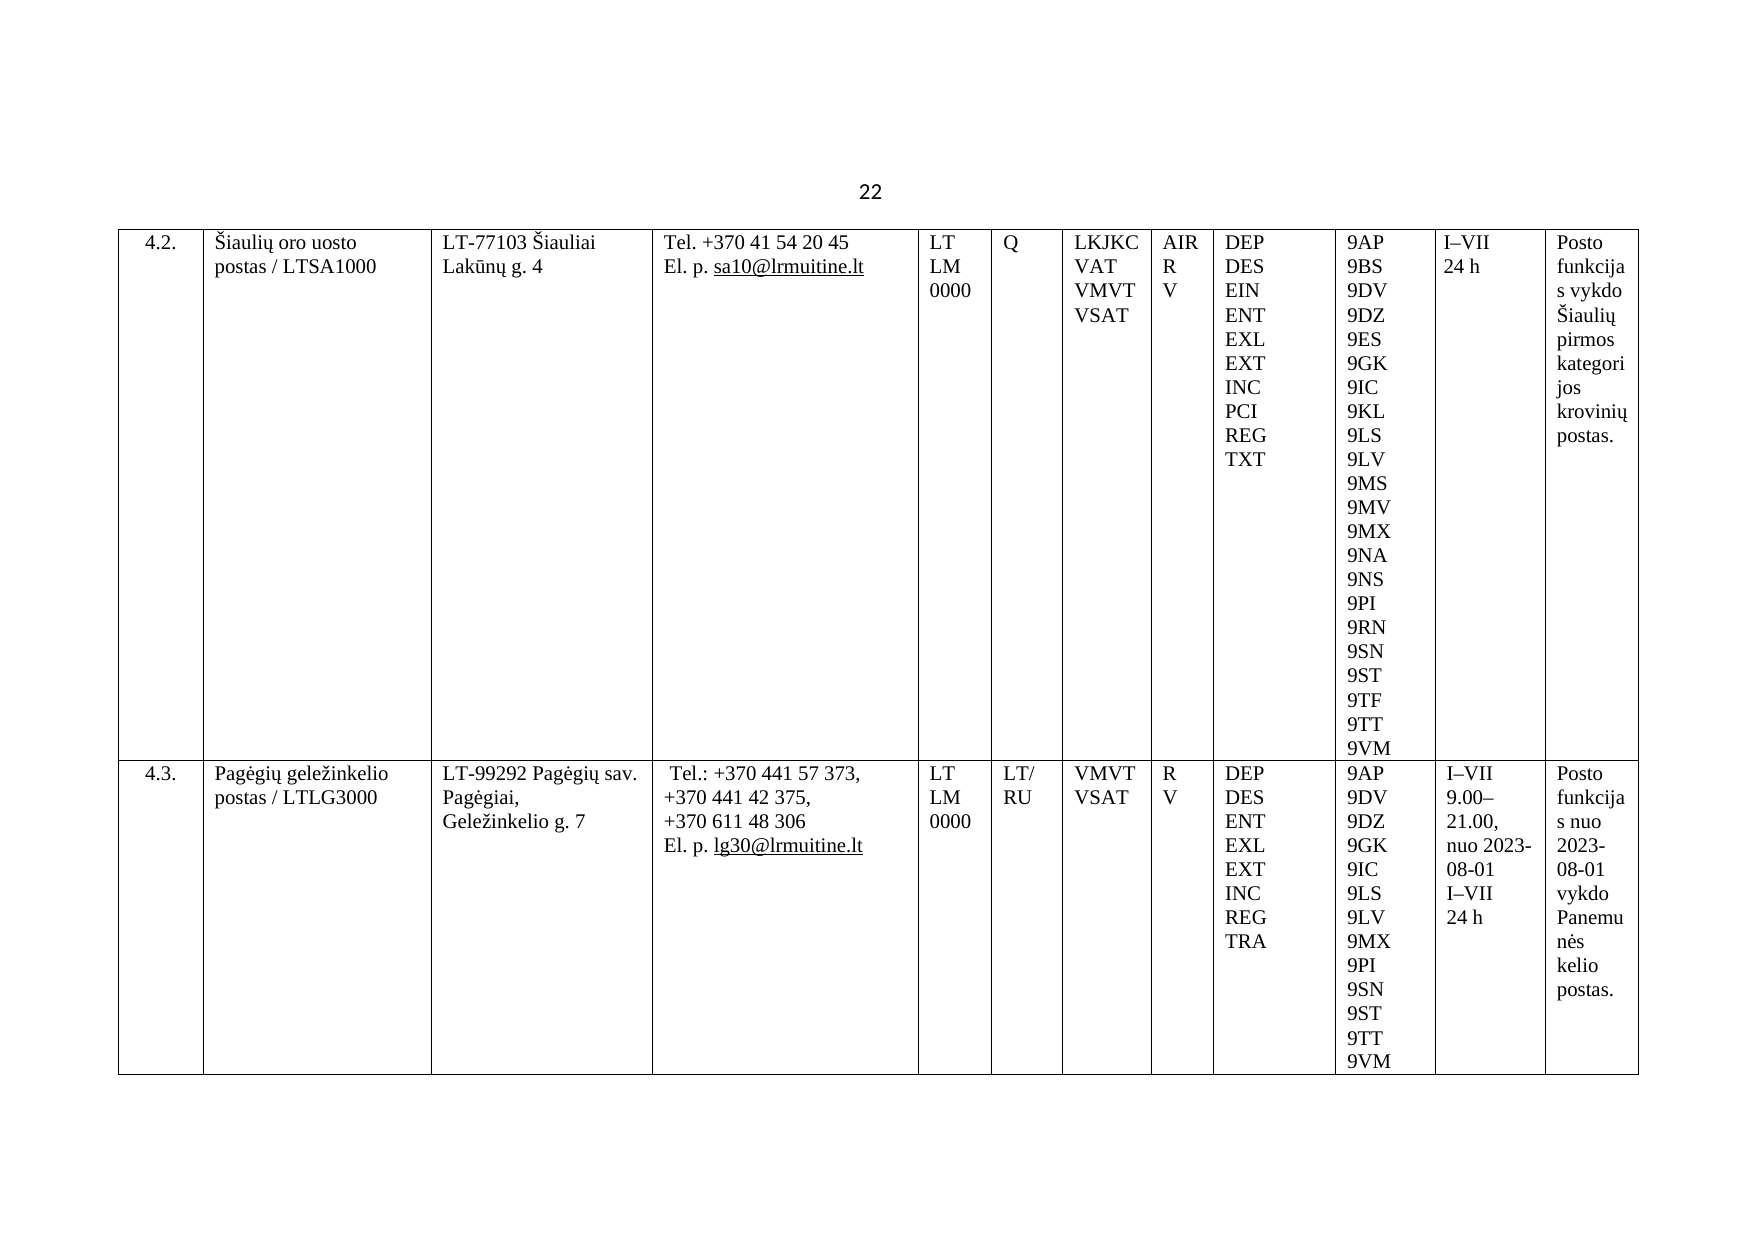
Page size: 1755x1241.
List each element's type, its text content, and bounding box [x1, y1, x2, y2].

table_cell LT LM 0000 [919, 761, 991, 1073]
table_cell DEP DES EIN ENT EXL EXT INC PCI REG TXT [1214, 230, 1335, 760]
table_cell 9AP 9DV 9DZ 9GK 9IC 9LS 9LV 9MX 9PI 9SN 9ST 9TT 9VM [1336, 761, 1435, 1073]
table_cell Tel.: +370 441 57 373, +370 441 42 375, +370 611 48 306 El. p. lg30@lrmuitine.lt [653, 761, 918, 1073]
table_cell Šiaulių oro uosto postas / LTSA1000 [204, 230, 431, 760]
table_cell 4.3. [119, 761, 203, 1073]
table_cell LT LM 0000 [919, 230, 991, 760]
table_cell I–VII 9.00–21.00, nuo 2023-08-01 I–VII 24 h [1436, 761, 1545, 1073]
table_cell LT/RU [992, 761, 1062, 1073]
table_cell Q [992, 230, 1062, 760]
table_cell Posto funkcijas vykdo Šiaulių pirmos kategorijos krovinių postas. [1546, 230, 1638, 760]
table_cell I–VII 24 h [1436, 230, 1545, 760]
table_cell VMVT VSAT [1063, 761, 1151, 1073]
table_cell R V [1152, 761, 1213, 1073]
table_cell AIR R V [1152, 230, 1213, 760]
table_cell Pagėgių geležinkelio postas / LTLG3000 [204, 761, 431, 1073]
table_cell LT-77103 Šiauliai Lakūnų g. 4 [432, 230, 652, 760]
table_cell 9AP 9BS 9DV 9DZ 9ES 9GK 9IC 9KL 9LS 9LV 9MS 9MV 9MX 9NA 9NS 9PI 9RN 9SN 9ST 9TF 9TT 9VM [1336, 230, 1435, 760]
table_cell DEP DES ENT EXL EXT INC REG TRA [1214, 761, 1335, 1073]
table_cell Posto funkcijas nuo 2023-08-01 vykdo Panemunės kelio postas. [1546, 761, 1638, 1073]
table_cell Tel. +370 41 54 20 45 El. p. sa10@lrmuitine.lt [653, 230, 918, 760]
table_cell LKJKC VAT VMVT VSAT [1063, 230, 1151, 760]
table_cell 4.2. [119, 230, 203, 760]
table_cell LT-99292 Pagėgių sav. Pagėgiai, Geležinkelio g. 7 [432, 761, 652, 1073]
